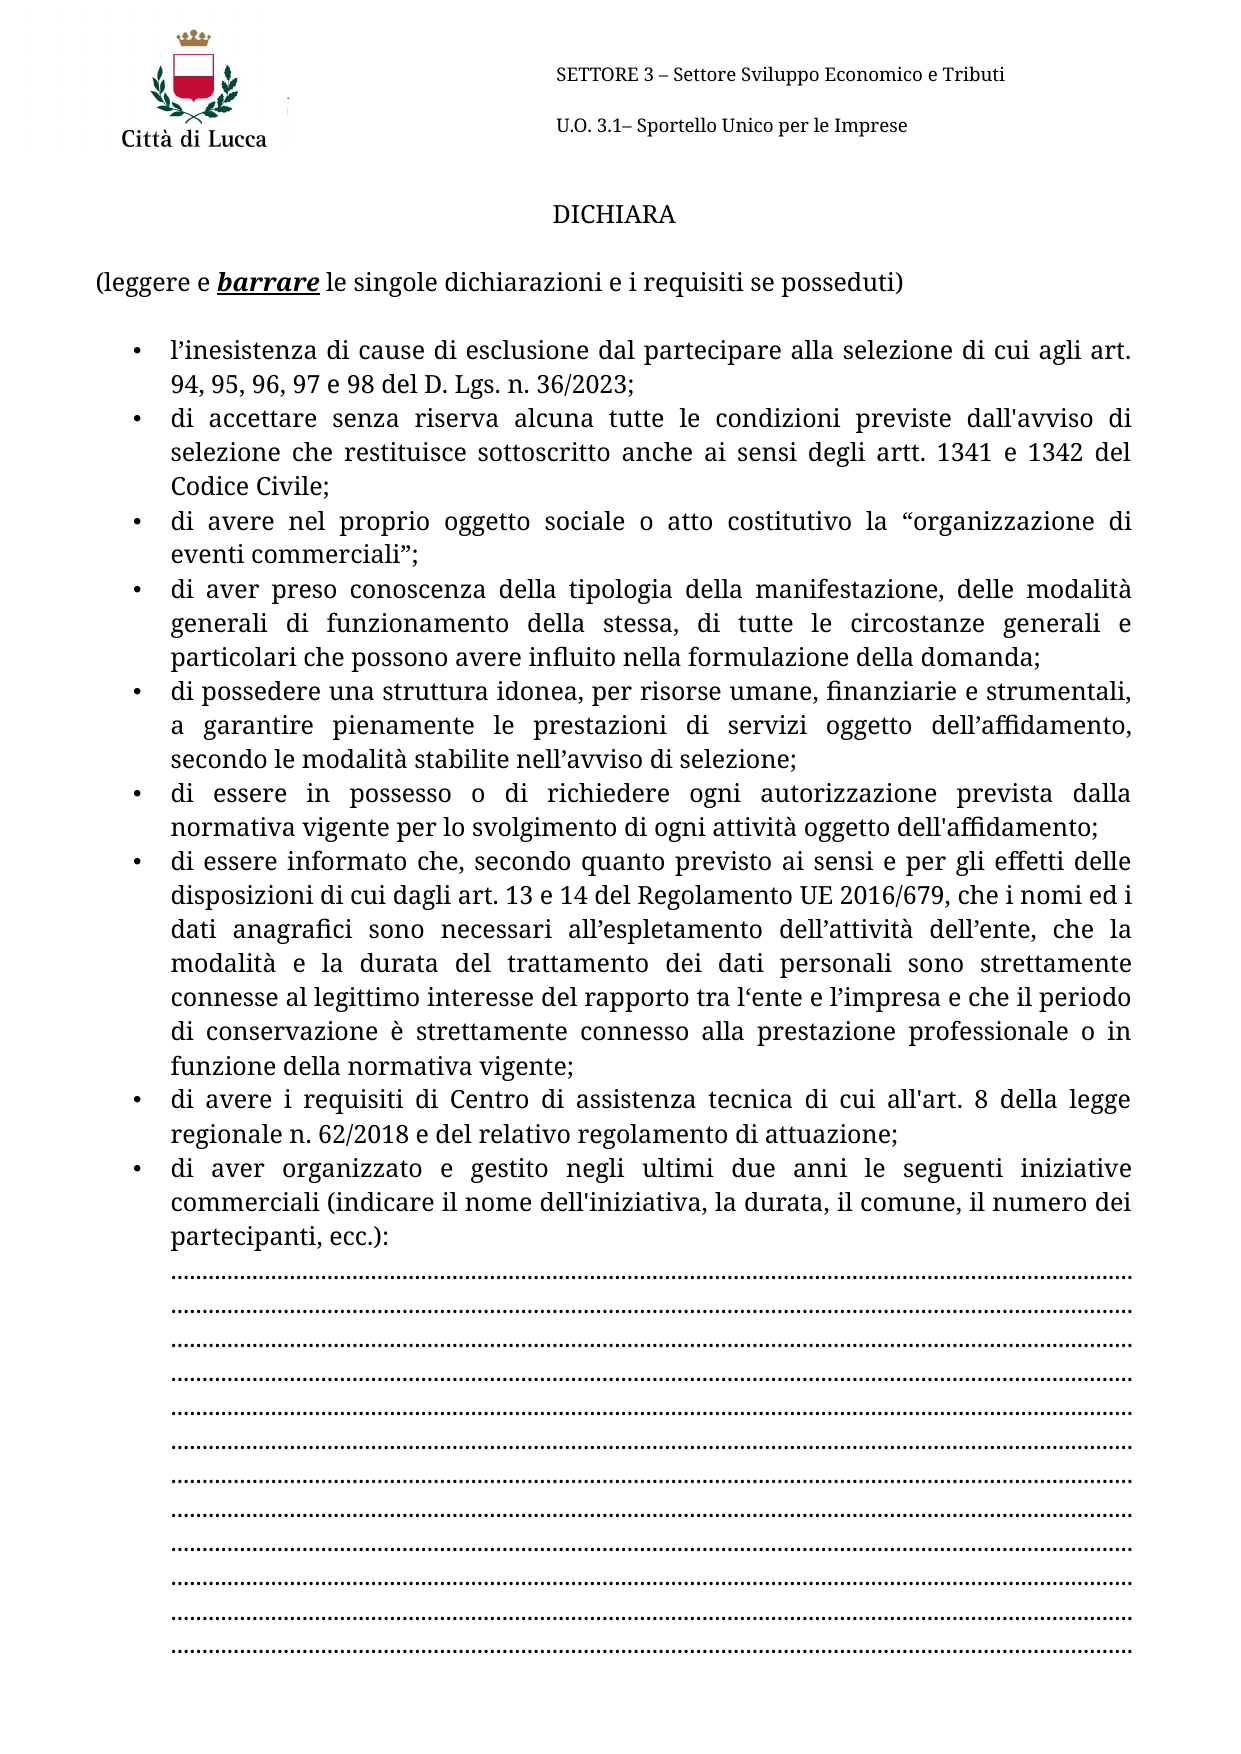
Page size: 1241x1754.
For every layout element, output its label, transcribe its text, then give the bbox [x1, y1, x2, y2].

list di avere nel proprio oggetto sociale o atto costitutivo la “organizzazione di eventi commerciali”; [133, 503, 1133, 571]
list l’inesistenza di cause di esclusione dal partecipare alla selezione di cui agli art. 94, 95, 96, 97 e 98 del D. Lgs. n. 36/2023; [133, 333, 1133, 401]
list di aver preso conoscenza della tipologia della manifestazione, delle modalità generali di funzionamento della stessa, di tutte le circostanze generali e particolari che possono avere influito nella formulazione della domanda; [133, 571, 1133, 673]
list di avere i requisiti di Centro di assistenza tecnica di cui all'art. 8 della legge regionale n. 62/2018 e del relativo regolamento di attuazione; [133, 1082, 1133, 1150]
list di essere in possesso o di richiedere ogni autorizzazione prevista dalla normativa vigente per lo svolgimento di ogni attività oggetto dell'affidamento; [133, 776, 1133, 844]
list di accettare senza riserva alcuna tutte le condizioni previste dall'avviso di selezione che restituisce sottoscritto anche ai sensi degli artt. 1341 e 1342 del Codice Civile; [133, 401, 1133, 503]
list di possedere una struttura idonea, per risorse umane, finanziarie e strumentali, a garantire pienamente le prestazioni di servizi oggetto dell’affidamento, secondo le modalità stabilite nell’avviso di selezione; [133, 673, 1133, 776]
text DICHIARA [95, 197, 1133, 231]
picture [6, 1, 284, 150]
list di aver organizzato e gestito negli ultimi due anni le seguenti iniziative commerciali (indicare il nome dell'iniziativa, la durata, il comune, il numero dei partecipanti, ecc.): [133, 1150, 1133, 1252]
text (leggere e barrare le singole dichiarazioni e i requisiti se posseduti) [95, 265, 1133, 299]
text ........................................................................................................................................................................................................................................................................................................................................................................................................................................................................................................................................................................................................................................................................................................................................................................................................................................................................................................................................................................................................................................................................................................................................................................................................................................................................................................................................................................................................................................................................................................................................................................................................................................................................................................................................................................................................................................................................................................................ [170, 1252, 1133, 1661]
list di essere informato che, secondo quanto previsto ai sensi e per gli effetti delle disposizioni di cui dagli art. 13 e 14 del Regolamento UE 2016/679, che i nomi ed i dati anagrafici sono necessari all’espletamento dell’attività dell’ente, che la modalità e la durata del trattamento dei dati personali sono strettamente connesse al legittimo interesse del rapporto tra l‘ente e l’impresa e che il periodo di conservazione è strettamente connesso alla prestazione professionale o in funzione della normativa vigente; [133, 844, 1133, 1082]
